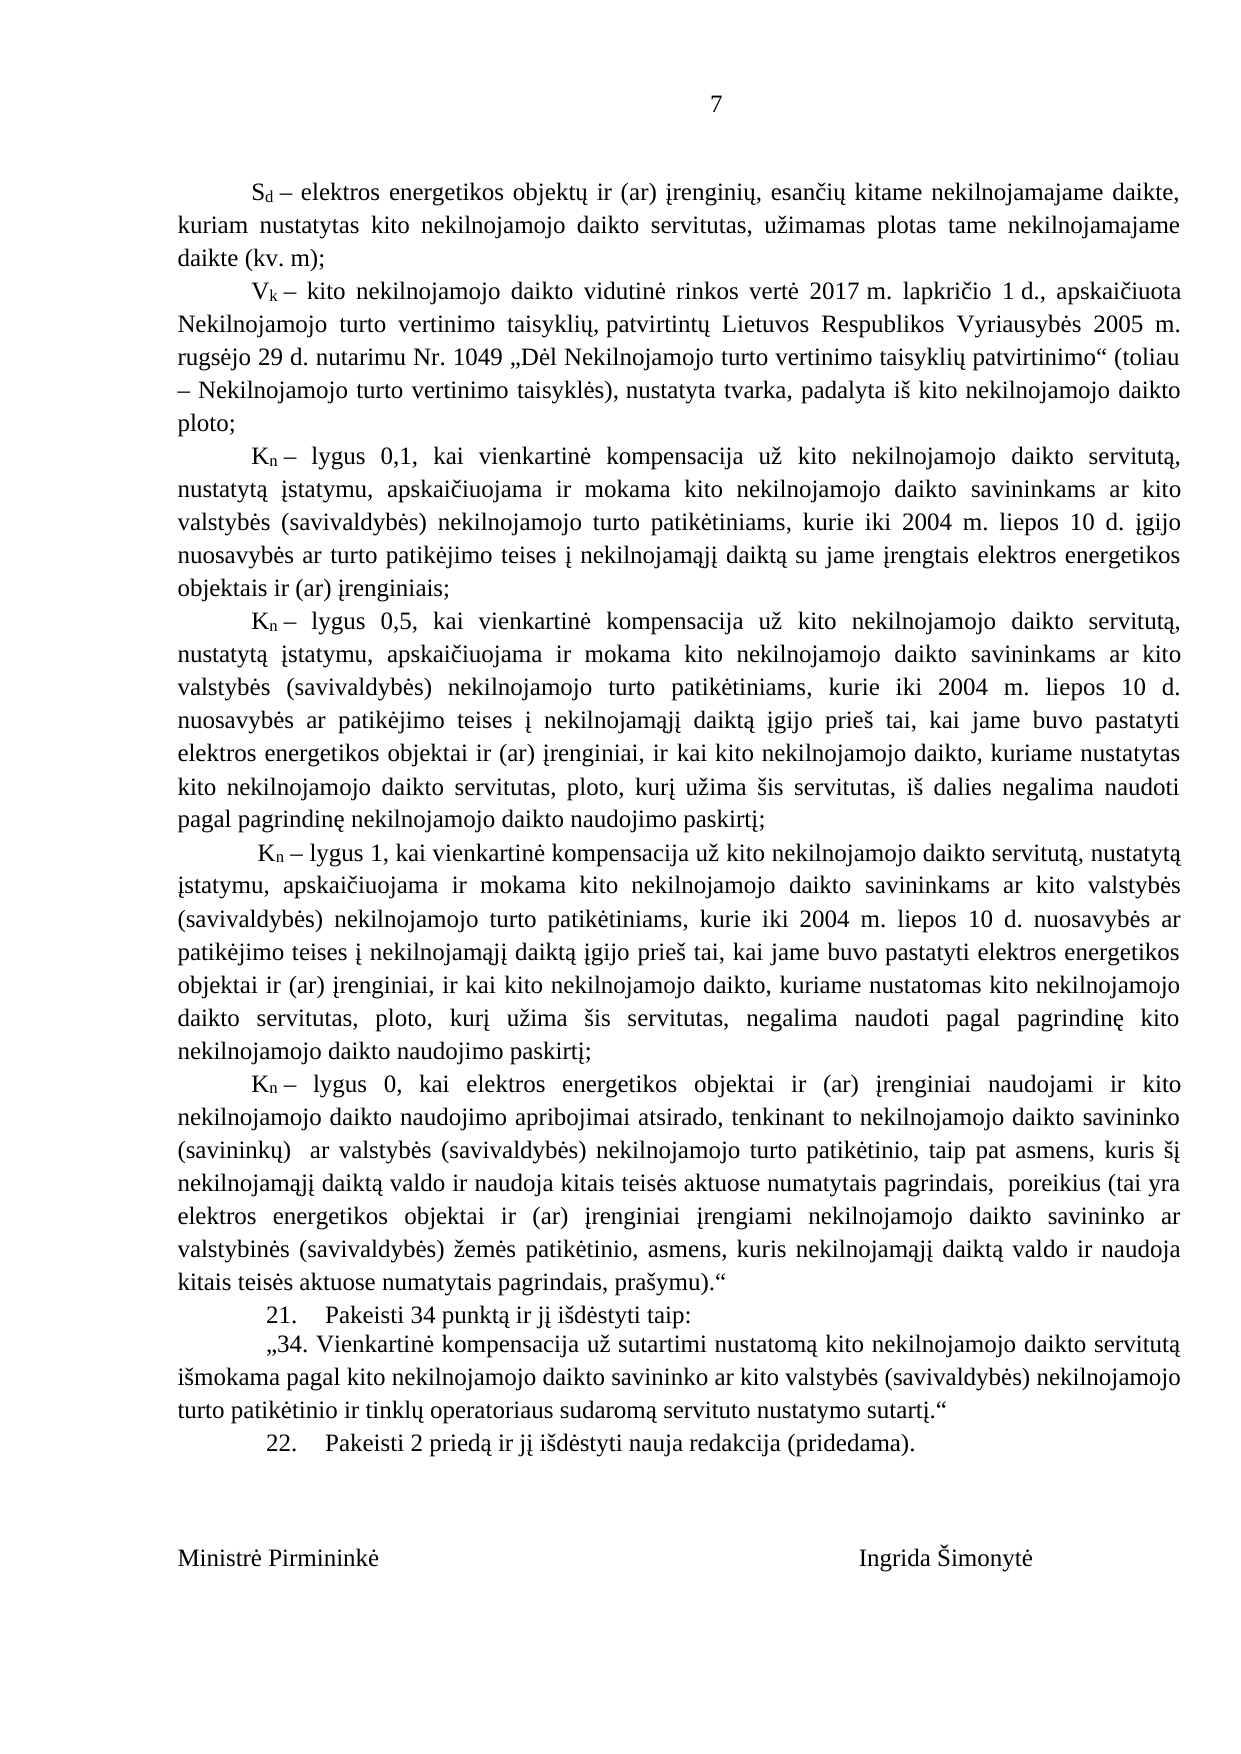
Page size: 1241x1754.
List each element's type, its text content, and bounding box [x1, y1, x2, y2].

text Vk – kito nekilnojamojo daikto vidutinė rinkos vertė 2017 m. lapkričio 1 d., apskaičiuota Nekilnojamojo turto vertinimo taisyklių, patvirtintų Lietuvos Respublikos Vyriausybės 2005 m. rugsėjo 29 d. nutarimu Nr. 1049 „Dėl Nekilnojamojo turto vertinimo taisyklių patvirtinimo“ (toliau – Nekilnojamojo turto vertinimo taisyklės), nustatyta tvarka, padalyta iš kito nekilnojamojo daikto ploto; [177, 276, 1181, 437]
text Kn – lygus 1, kai vienkartinė kompensacija už kito nekilnojamojo daikto servitutą, nustatytą įstatymu, apskaičiuojama ir mokama kito nekilnojamojo daikto savininkams ar kito valstybės (savivaldybės) nekilnojamojo turto patikėtiniams, kurie iki 2004 m. liepos 10 d. nuosavybės ar patikėjimo teises į nekilnojamąjį daiktą įgijo prieš tai, kai jame buvo pastatyti elektros energetikos objektai ir (ar) įrenginiai, ir kai kito nekilnojamojo daikto, kuriame nustatomas kito nekilnojamojo daikto servitutas, ploto, kurį užima šis servitutas, negalima naudoti pagal pagrindinę kito nekilnojamojo daikto naudojimo paskirtį; [177, 838, 1181, 1064]
text 21. Pakeisti 34 punktą ir jį išdėstyti taip: [252, 1300, 1181, 1329]
text „34. Vienkartinė kompensacija už sutartimi nustatomą kito nekilnojamojo daikto servitutą išmokama pagal kito nekilnojamojo daikto savininko ar kito valstybės (savivaldybės) nekilnojamojo turto patikėtinio ir tinklų operatoriaus sudaromą servituto nustatymo sutartį.“ [177, 1329, 1181, 1423]
text Kn – lygus 0, kai elektros energetikos objektai ir (ar) įrenginiai naudojami ir kito nekilnojamojo daikto naudojimo apribojimai atsirado, tenkinant to nekilnojamojo daikto savininko (savininkų) ar valstybės (savivaldybės) nekilnojamojo turto patikėtinio, taip pat asmens, kuris šį nekilnojamąjį daiktą valdo ir naudoja kitais teisės aktuose numatytais pagrindais, poreikius (tai yra elektros energetikos objektai ir (ar) įrenginiai įrengiami nekilnojamojo daikto savininko ar valstybinės (savivaldybės) žemės patikėtinio, asmens, kuris nekilnojamąjį daiktą valdo ir naudoja kitais teisės aktuose numatytais pagrindais, prašymu).“ [177, 1069, 1181, 1296]
text Kn – lygus 0,1, kai vienkartinė kompensacija už kito nekilnojamojo daikto servitutą, nustatytą įstatymu, apskaičiuojama ir mokama kito nekilnojamojo daikto savininkams ar kito valstybės (savivaldybės) nekilnojamojo turto patikėtiniams, kurie iki 2004 m. liepos 10 d. įgijo nuosavybės ar turto patikėjimo teises į nekilnojamąjį daiktą su jame įrengtais elektros energetikos objektais ir (ar) įrenginiais; [177, 441, 1181, 602]
text Sd – elektros energetikos objektų ir (ar) įrenginių, esančių kitame nekilnojamajame daikte, kuriam nustatytas kito nekilnojamojo daikto servitutas, užimamas plotas tame nekilnojamajame daikte (kv. m); [177, 177, 1181, 272]
text Ministrė Pirmininkė Ingrida Šimonytė [177, 1543, 1146, 1571]
text 22. Pakeisti 2 priedą ir jį išdėstyti nauja redakcija (pridedama). [252, 1428, 1181, 1456]
text Kn – lygus 0,5, kai vienkartinė kompensacija už kito nekilnojamojo daikto servitutą, nustatytą įstatymu, apskaičiuojama ir mokama kito nekilnojamojo daikto savininkams ar kito valstybės (savivaldybės) nekilnojamojo turto patikėtiniams, kurie iki 2004 m. liepos 10 d. nuosavybės ar patikėjimo teises į nekilnojamąjį daiktą įgijo prieš tai, kai jame buvo pastatyti elektros energetikos objektai ir (ar) įrenginiai, ir kai kito nekilnojamojo daikto, kuriame nustatytas kito nekilnojamojo daikto servitutas, ploto, kurį užima šis servitutas, iš dalies negalima naudoti pagal pagrindinę nekilnojamojo daikto naudojimo paskirtį; [177, 606, 1181, 833]
